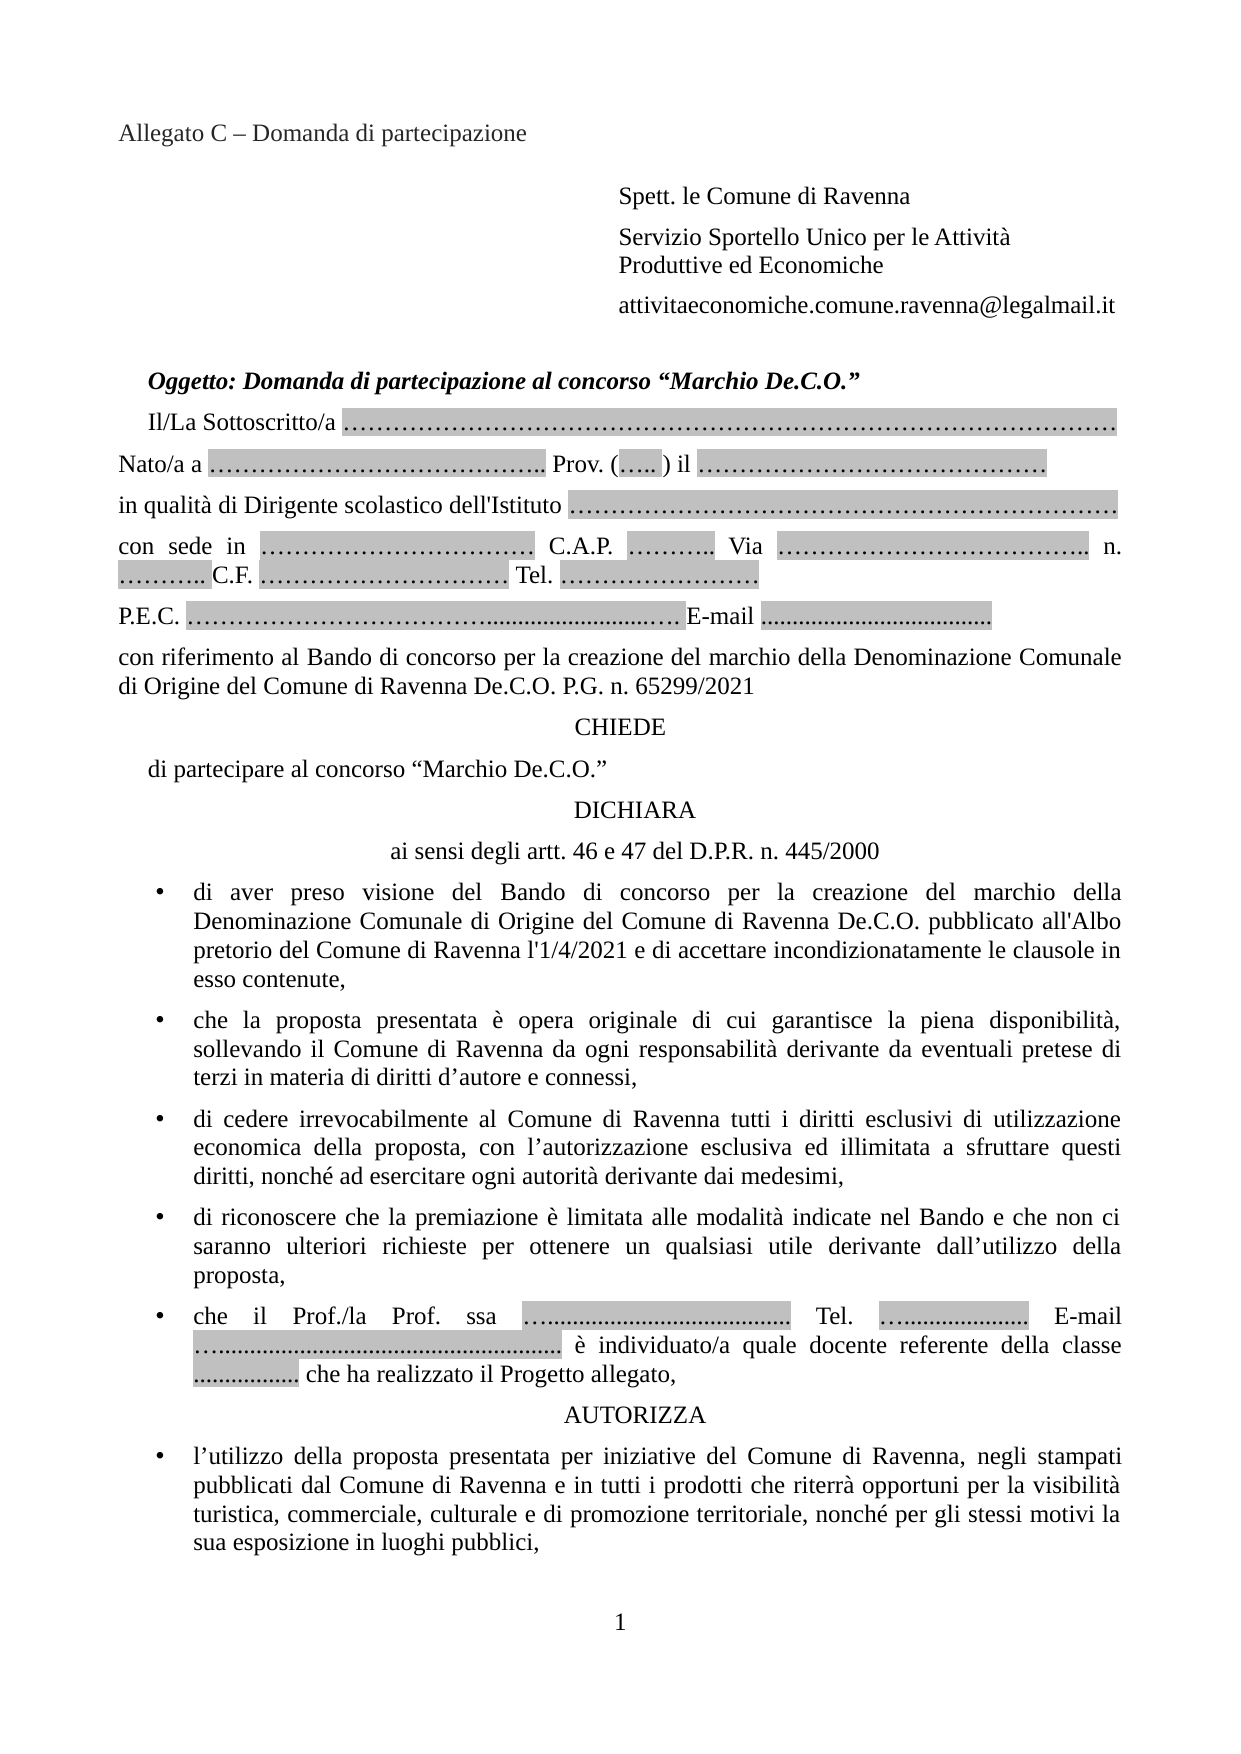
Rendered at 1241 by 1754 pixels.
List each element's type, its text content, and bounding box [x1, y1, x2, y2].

text CHIEDE [118, 712, 1122, 741]
text in qualità di Dirigente scolastico dell'Istituto ………………………………………………………… [118, 490, 1122, 519]
text Nato/a a ………………………………….. Prov. (….. ) il …………………………………… [118, 449, 1122, 477]
text con sede in …………………………… C.A.P. ……….. Via ……………………………….. n. ……….. C.F. ………………………… Tel. …………………… [118, 531, 1122, 589]
table_cell attivitaeconomiche.comune.ravenna@legalmail.it [613, 285, 1123, 325]
text Allegato C – Domanda di partecipazione [118, 118, 1122, 147]
list l’utilizzo della proposta presentata per iniziative del Comune di Ravenna, negli stampati pubblicati dal Comune di Ravenna e in tutti i prodotti che riterrà opportuni per la visibilità turistica, commerciale, culturale e di promozione territoriale, nonché per gli stessi motivi la sua esposizione in luoghi pubblici, [156, 1441, 1122, 1556]
text P.E.C. ………………………………..........................…. E-mail ..................................... [118, 601, 1122, 630]
list che la proposta presentata è opera originale di cui garantisce la piena disponibilità, sollevando il Comune di Ravenna da ogni responsabilità derivante da eventuali pretese di terzi in materia di diritti d’autore e connessi, [156, 1005, 1122, 1091]
text AUTORIZZA [118, 1400, 1122, 1429]
text di partecipare al concorso “Marchio De.C.O.” [118, 754, 1122, 782]
list di cedere irrevocabilmente al Comune di Ravenna tutti i diritti esclusivi di utilizzazione economica della proposta, con l’autorizzazione esclusiva ed illimitata a sfruttare questi diritti, nonché ad esercitare ogni autorità derivante dai medesimi, [156, 1104, 1122, 1190]
text DICHIARA [118, 795, 1122, 824]
list di riconoscere che la premiazione è limitata alle modalità indicate nel Bando e che non ci saranno ulteriori richieste per ottenere un qualsiasi utile derivante dall’utilizzo della proposta, [156, 1202, 1122, 1289]
text con riferimento al Bando di concorso per la creazione del marchio della Denominazione Comunale di Origine del Comune di Ravenna De.C.O. P.G. n. 65299/2021 [118, 642, 1122, 700]
table_cell Servizio Sportello Unico per le Attività Produttive ed Economiche [613, 216, 1123, 285]
list di aver preso visione del Bando di concorso per la creazione del marchio della Denominazione Comunale di Origine del Comune di Ravenna De.C.O. pubblicato all'Albo pretorio del Comune di Ravenna l'1/4/2021 e di accettare incondizionatamente le clausole in esso contenute, [156, 877, 1122, 992]
text ai sensi degli artt. 46 e 47 del D.P.R. n. 445/2000 [118, 836, 1122, 865]
table_header Spett. le Comune di Ravenna [613, 176, 1123, 216]
text Oggetto: Domanda di partecipazione al concorso “Marchio De.C.O.” [118, 366, 1122, 395]
text Il/La Sottoscritto/a ………………………………………………………………………………… [118, 407, 1122, 436]
list che il Prof./la Prof. ssa …....................................... Tel. ….................... E-mail …....................................................... è individuato/a quale docente referente della classe ................. che ha realizzato il Progetto allegato, [156, 1301, 1122, 1387]
